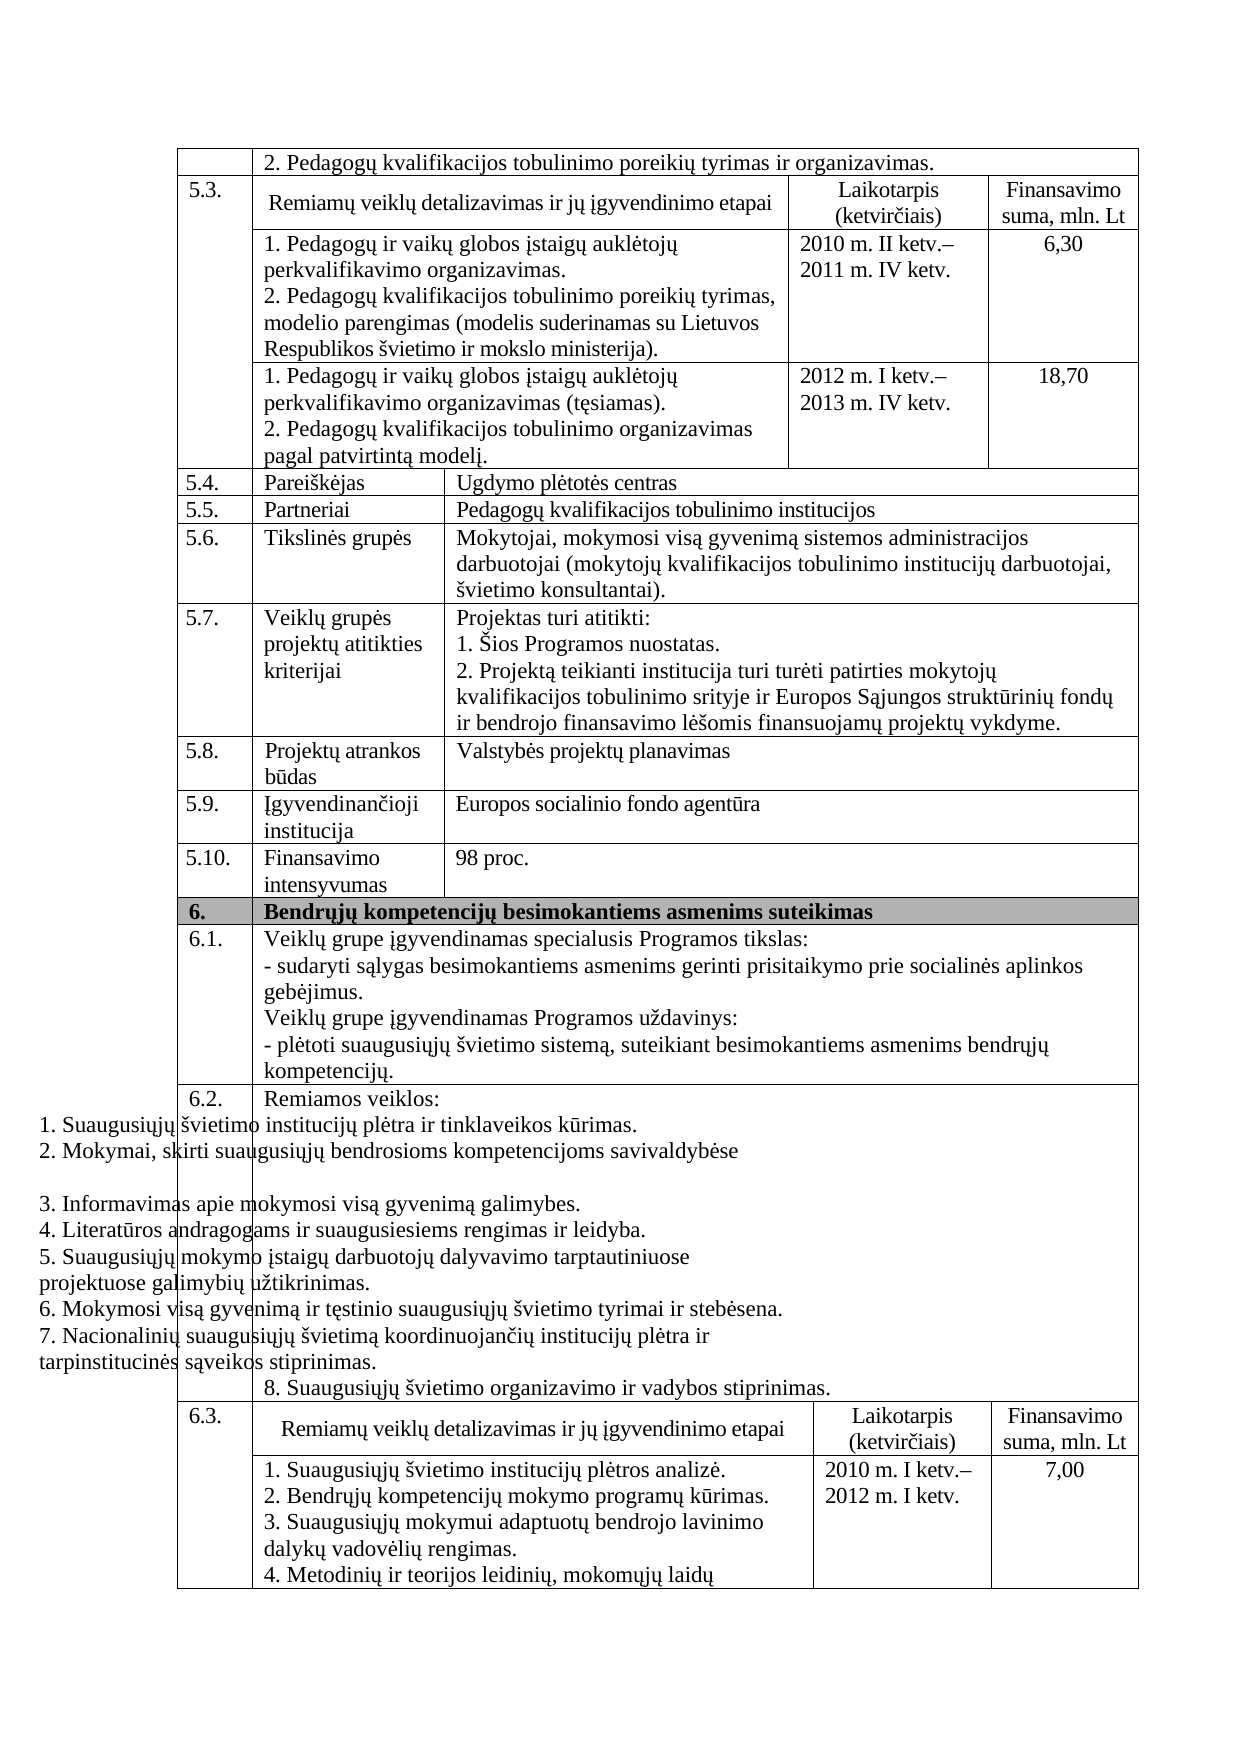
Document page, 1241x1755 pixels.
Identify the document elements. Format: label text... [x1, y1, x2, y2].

table_cell Įgyvendinančioji institucija [433, 791, 444, 843]
table_cell Veiklų grupės projektų atitikties kriterijai [253, 604, 444, 736]
table_cell 5.8. [178, 737, 252, 789]
table_cell Europos socialinio fondo agentūra [445, 791, 1138, 843]
table_cell Bendrųjų kompetencijų besimokantiems asmenims suteikimas [253, 898, 1138, 924]
table_cell Valstybės projektų planavimas [445, 737, 1138, 789]
table_cell Finansavimo suma, mln. Lt [992, 1402, 1138, 1454]
table_cell 98 proc. [445, 844, 1138, 897]
table_cell Laikotarpis (ketvirčiais) [789, 176, 988, 229]
table_cell Partneriai [253, 496, 264, 523]
table_cell 2010 m. I ketv.–2012 m. I ketv. [814, 1456, 991, 1587]
table_cell 5.6. [178, 524, 252, 603]
table_cell Remiamos veiklos: 1. Suaugusiųjų švietimo institucijų plėtra ir tinklaveikos kūrimas. 2. Mokymai, skirti suaugusiųjų bendrosioms kompetencijoms savivaldybėse ugdyti. 3. Informavimas apie mokymosi visą gyvenimą galimybes. 4. Literatūros andragogams ir suaugusiesiems rengimas ir leidyba. 5. Suaugusiųjų mokymo įstaigų darbuotojų dalyvavimo tarptautiniuose projektuose galimybių užtikrinimas. 6. Mokymosi visą gyvenimą ir tęstinio suaugusiųjų švietimo tyrimai ir stebėsena. 7. Nacionalinių suaugusiųjų švietimą koordinuojančių institucijų plėtra ir tarpinstitucinės sąveikos stiprinimas. 8. Suaugusiųjų švietimo organizavimo ir vadybos stiprinimas. [253, 1085, 1138, 1401]
table_cell Remiamų veiklų detalizavimas ir jų įgyvendinimo etapai [253, 176, 788, 229]
table_cell 5.4. [178, 469, 185, 495]
table_cell Laikotarpis (ketvirčiais) [814, 1402, 991, 1454]
table_cell 5.5. [178, 496, 185, 523]
table_cell 7,00 [992, 1456, 1138, 1587]
table_cell Projektų atrankos būdas [253, 737, 264, 789]
table_cell Projektų atrankos būdas [433, 737, 444, 789]
table_cell Finansavimo intensyvumas [253, 844, 263, 897]
table_cell Pareiškėjas [433, 469, 444, 495]
table_cell 5.3. [178, 176, 252, 468]
table_cell 1. Pedagogų ir vaikų globos įstaigų auklėtojų perkvalifikavimo organizavimas. 2. Pedagogų kvalifikacijos tobulinimo poreikių tyrimas, modelio parengimas (modelis suderinamas su Lietuvos Respublikos švietimo ir mokslo ministerija). [253, 230, 788, 362]
table_cell 5.9. [178, 791, 252, 843]
table_cell Tikslinės grupės [253, 524, 444, 603]
table_cell 2010 m. II ketv.–2011 m. IV ketv. [789, 230, 988, 362]
table_cell 5.10. [178, 844, 252, 897]
table_cell 6. [178, 898, 252, 924]
table_cell Partneriai [433, 496, 444, 523]
table_cell Remiamų veiklų detalizavimas ir jų įgyvendinimo etapai [253, 1402, 813, 1454]
table_cell [178, 149, 252, 175]
table_cell 1. Suaugusiųjų švietimo institucijų plėtros analizė. 2. Bendrųjų kompetencijų mokymo programų kūrimas. 3. Suaugusiųjų mokymui adaptuotų bendrojo lavinimo dalykų vadovėlių rengimas. 4. Metodinių ir teorijos leidinių, mokomųjų laidų [253, 1456, 813, 1587]
table_cell Finansavimo suma, mln. Lt [989, 176, 1138, 229]
table_cell 6.1. [178, 925, 252, 1083]
table_cell Pareiškėjas [253, 469, 264, 495]
table_cell 5.5. [241, 496, 252, 523]
table_cell 6.2. [178, 1085, 252, 1401]
table_cell 1. Pedagogų ir vaikų globos įstaigų auklėtojų perkvalifikavimo organizavimas (tęsiamas). 2. Pedagogų kvalifikacijos tobulinimo organizavimas pagal patvirtintą modelį. [253, 363, 788, 468]
table_cell 2012 m. I ketv.– 2013 m. IV ketv. [789, 363, 988, 468]
table_cell 5.7. [178, 604, 252, 736]
table_cell Veiklų grupe įgyvendinamas specialusis Programos tikslas: - sudaryti sąlygas besimokantiems asmenims gerinti prisitaikymo prie socialinės aplinkos gebėjimus. Veiklų grupe įgyvendinamas Programos uždavinys: - plėtoti suaugusiųjų švietimo sistemą, suteikiant besimokantiems asmenims bendrųjų kompetencijų. [253, 925, 1138, 1083]
table_cell 6.3. [178, 1402, 252, 1587]
table_cell 6,30 [989, 230, 1138, 362]
table_cell 5.4. [241, 469, 252, 495]
table_cell 18,70 [989, 363, 1138, 468]
table_cell 2. Pedagogų kvalifikacijos tobulinimo poreikių tyrimas ir organizavimas. [253, 149, 1138, 175]
table_cell Finansavimo intensyvumas [433, 844, 444, 897]
